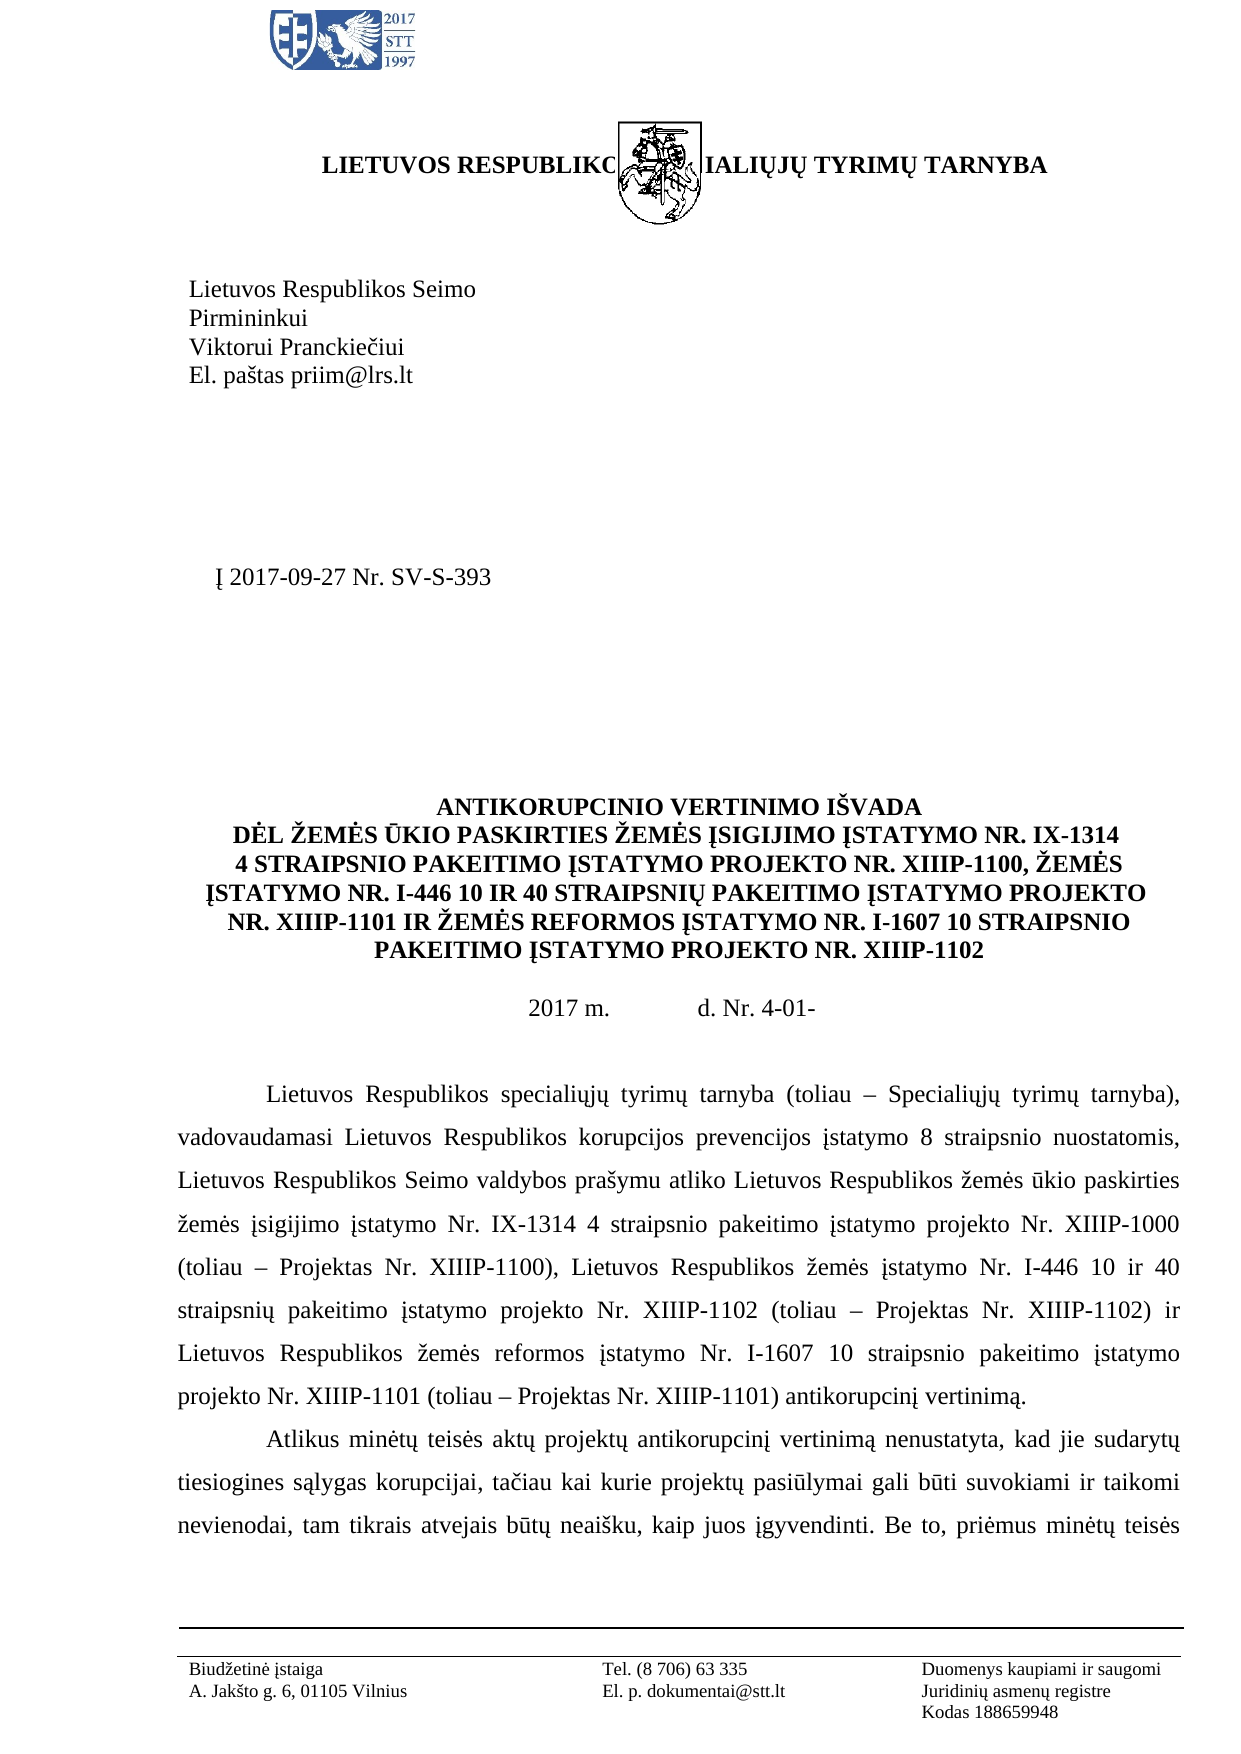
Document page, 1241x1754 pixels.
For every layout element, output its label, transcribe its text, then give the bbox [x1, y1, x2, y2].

text dėl ŽEMĖS ŪKIO PASKIRTIES ŽEMĖS ĮSIGIJIMO ĮSTATYMO NR. IX-1314 4 STRAIPSNIO pakeitimo įstatymo projekto nr. xiiip-1100, ŽEMĖS ĮSTATYMO Nr. I-446 10 IR 40 STRAIPSNIų PAKEITIMO ĮSTATYMO PROJEKTO NR. XIIIP-1101 ir ŽEMĖS REFORMOS ĮSTATYMO NR. I-1607 10 STRAIPSNIO PAKEITIMO ĮSTATYMo PROJEKTo Nr. XIIIP-1102 [177, 821, 1181, 964]
text Į 2017-09-27 Nr. SV-S-393 [177, 562, 1181, 591]
table_header [177, 964, 435, 1079]
table_header LIETUVOS RESPUBLIKOS SPECIALIŲJŲ TYRIMŲ TARNYBA [177, 150, 615, 215]
text ANTIKORUPCINIO VERTINIMO IŠVADA [177, 792, 1181, 821]
table_header LIETUVOS RESPUBLIKOS SPECIALIŲJŲ TYRIMŲ TARNYBA [703, 150, 1192, 215]
table_cell [177, 215, 1192, 274]
text Lietuvos Respublikos specialiųjų tyrimų tarnyba (toliau – Specialiųjų tyrimų tarnyba), vadovaudamasi Lietuvos Respublikos korupcijos prevencijos įstatymo 8 straipsnio nuostatomis, Lietuvos Respublikos Seimo valdybos prašymu atliko Lietuvos Respublikos žemės ūkio paskirties žemės įsigijimo įstatymo Nr. IX-1314 4 straipsnio pakeitimo įstatymo projekto Nr. XIIIP-1000 (toliau – Projektas Nr. XIIIP-1100), Lietuvos Respublikos žemės įstatymo Nr. I-446 10 ir 40 straipsnių pakeitimo įstatymo projekto Nr. XIIIP-1102 (toliau – Projektas Nr. XIIIP-1102) ir Lietuvos Respublikos žemės reformos įstatymo Nr. I-1607 10 straipsnio pakeitimo įstatymo projekto Nr. XIIIP-1101 (toliau – Projektas Nr. XIIIP-1101) antikorupcinį vertinimą. [177, 1079, 1181, 1410]
table_header 2017 m. d. Nr. 4-01- [435, 964, 1122, 1079]
text Atlikus minėtų teisės aktų projektų antikorupcinį vertinimą nenustatyta, kad jie sudarytų tiesiogines sąlygas korupcijai, tačiau kai kurie projektų pasiūlymai gali būti suvokiami ir taikomi nevienodai, tam tikrais atvejais būtų neaišku, kaip juos įgyvendinti. Be to, priėmus minėtų teisės [177, 1424, 1181, 1539]
table_header Lietuvos Respublikos Seimo Pirmininkui Viktorui Pranckiečiui El. paštas priim@lrs.lt [177, 274, 719, 447]
